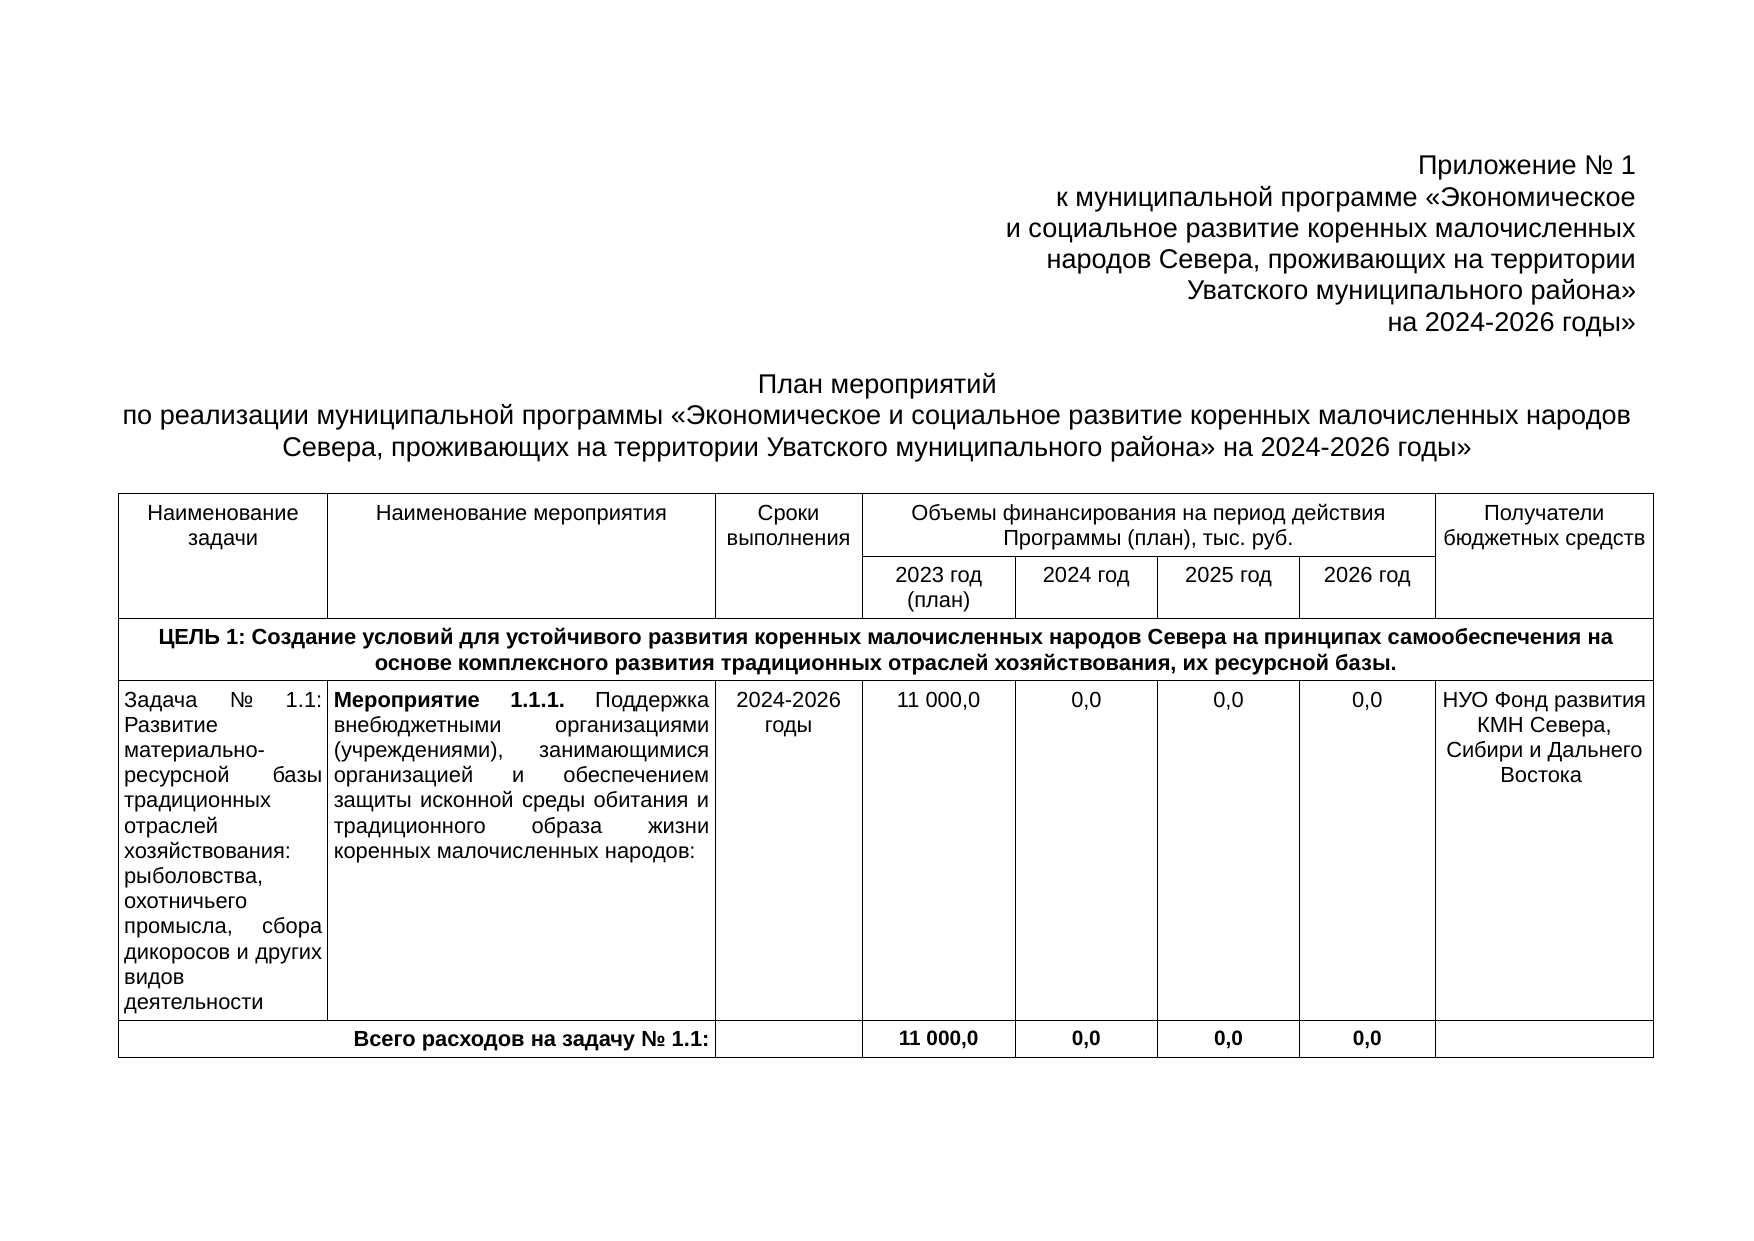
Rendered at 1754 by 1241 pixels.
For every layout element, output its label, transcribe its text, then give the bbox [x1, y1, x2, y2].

table_cell 0,0 [1300, 1021, 1435, 1057]
table_cell 2023 год (план) [863, 557, 1015, 618]
table_cell НУО Фонд развития КМН Севера, Сибири и Дальнего Востока [1436, 681, 1653, 1020]
text по реализации муниципальной программы «Экономическое и социальное развитие коренных малочисленных народов Севера, проживающих на территории Уватского муниципального района» на 2024-2026 годы» [118, 399, 1636, 462]
table_cell [716, 1021, 862, 1057]
text и социальное развитие коренных малочисленных [118, 212, 1636, 243]
table_cell Мероприятие 1.1.1. Поддержка внебюджетными организациями (учреждениями), занимающимися организацией и обеспечением защиты исконной среды обитания и традиционного образа жизни коренных малочисленных народов: [328, 681, 715, 1020]
table_cell 0,0 [1158, 681, 1299, 1020]
table_header Наименование мероприятия [328, 494, 715, 618]
table_cell 2026 год [1300, 557, 1435, 618]
table_cell 0,0 [1300, 681, 1435, 1020]
table_cell ЦЕЛЬ 1: Создание условий для устойчивого развития коренных малочисленных народов Севера на принципах самообеспечения на основе комплексного развития традиционных отраслей хозяйствования, их ресурсной базы. [119, 619, 1653, 680]
table_cell 2024 год [1016, 557, 1157, 618]
table_header Получатели бюджетных средств [1436, 494, 1653, 618]
text Приложение № 1 [118, 149, 1636, 181]
table_cell 0,0 [1158, 1021, 1299, 1057]
table_cell 2024-2026 годы [716, 681, 862, 1020]
text к муниципальной программе «Экономическое [118, 181, 1636, 212]
table_cell Всего расходов на задачу № 1.1: [119, 1021, 715, 1057]
text народов Севера, проживающих на территории [118, 243, 1636, 274]
table_cell 11 000,0 [863, 681, 1015, 1020]
table_cell 11 000,0 [863, 1021, 1015, 1057]
table_cell [1436, 1021, 1653, 1057]
text План мероприятий [118, 368, 1636, 399]
table_cell 2025 год [1158, 557, 1299, 618]
table_header Объемы финансирования на период действия Программы (план), тыс. руб. [863, 494, 1435, 556]
table_cell 0,0 [1016, 681, 1157, 1020]
text Уватского муниципального района» [118, 274, 1636, 306]
table_header Сроки выполнения [716, 494, 862, 618]
table_cell 0,0 [1016, 1021, 1157, 1057]
table_cell Задача № 1.1: Развитие материально-ресурсной базы традиционных отраслей хозяйствования: рыболовства, охотничьего промысла, сбора дикоросов и других видов деятельности [119, 681, 327, 1020]
text на 2024-2026 годы» [118, 306, 1636, 337]
table_header Наименование задачи [119, 494, 327, 618]
